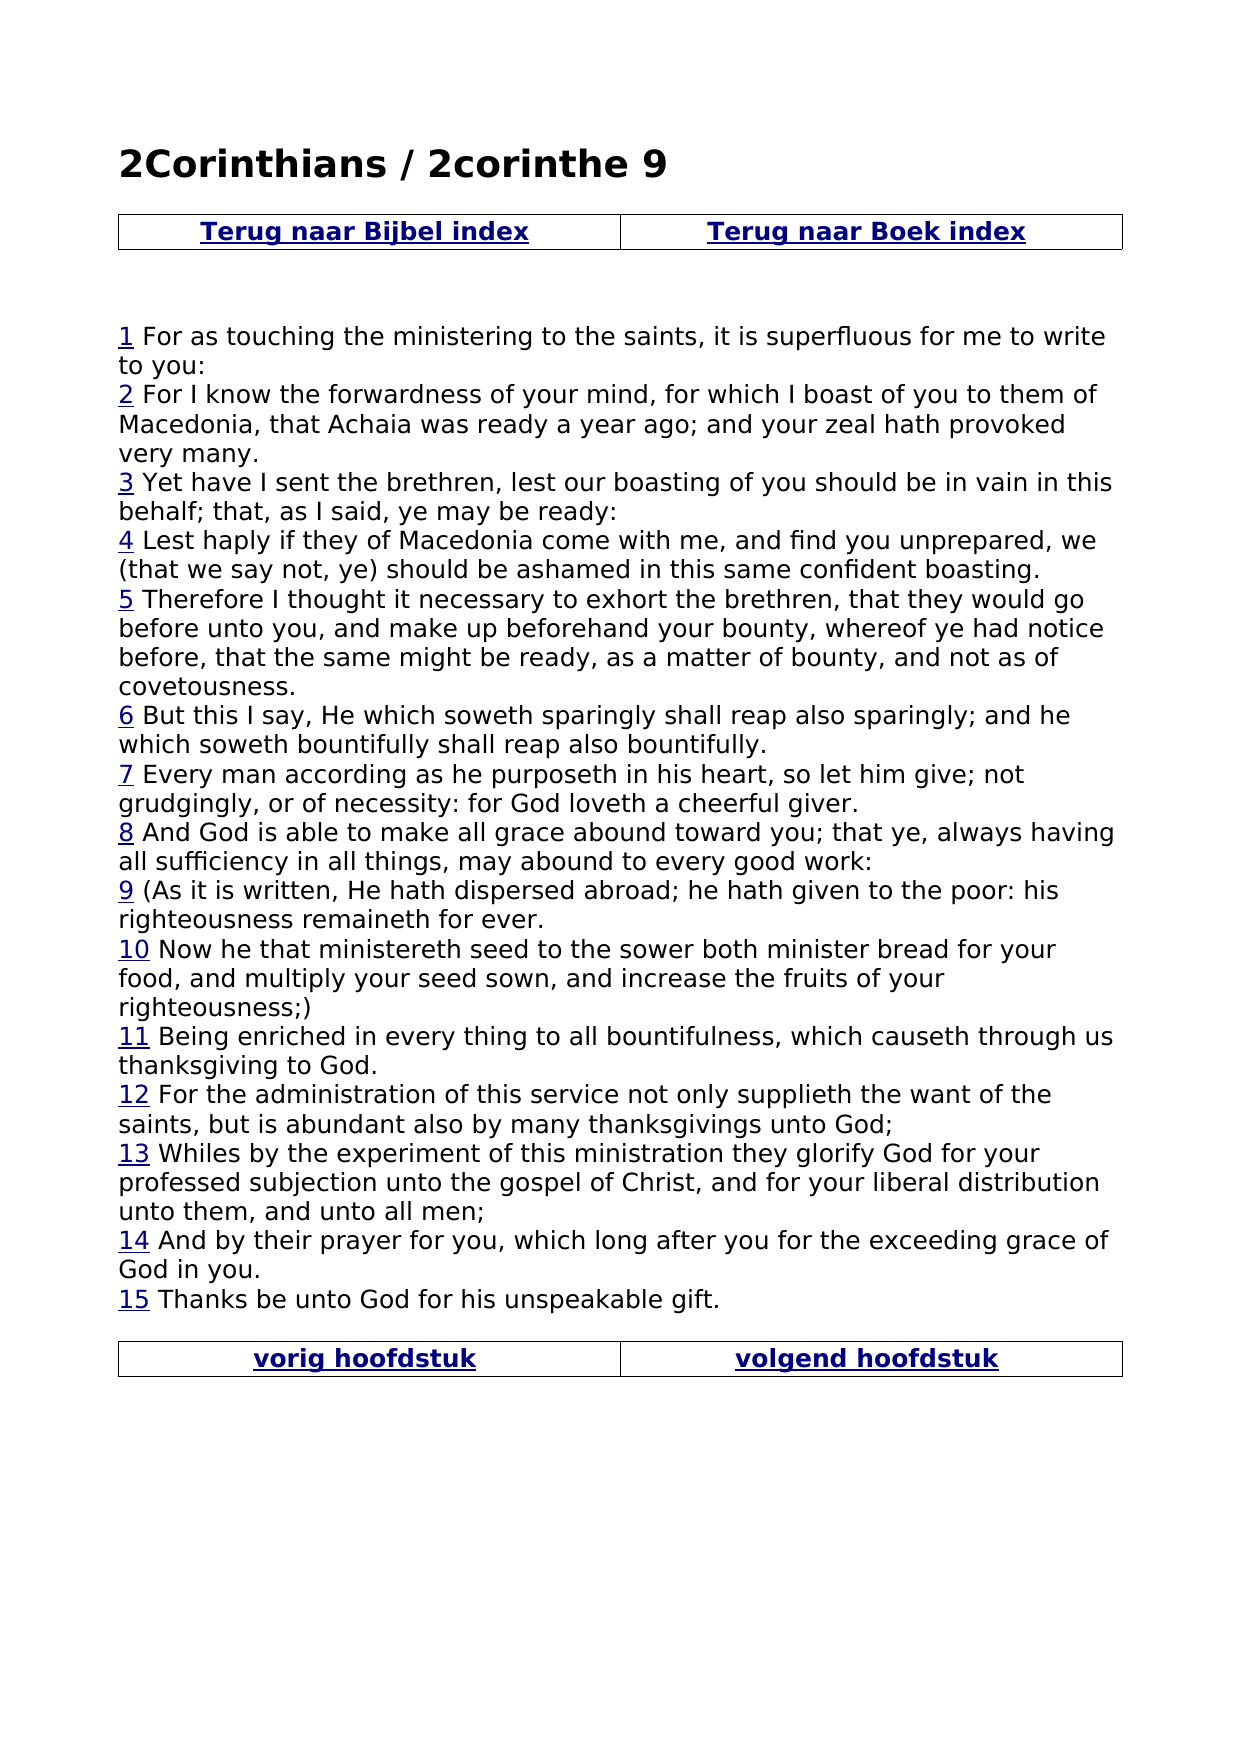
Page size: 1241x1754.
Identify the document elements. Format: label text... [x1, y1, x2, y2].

table_header Terug naar Boek index [621, 215, 1122, 249]
table_header volgend hoofdstuk [621, 1342, 1122, 1376]
table_header Terug naar Bijbel index [119, 215, 620, 249]
subtitle 2Corinthians / 2corinthe 9 [118, 143, 1122, 187]
table_header vorig hoofdstuk [119, 1342, 620, 1376]
text 1 For as touching the ministering to the saints, it is superfluous for me to write to you: 2 For I know the forwardness of your mind, for which I boast of you to them of Macedonia, that Achaia was ready a year ago; and your zeal hath provoked very many. 3 Yet have I sent the brethren, lest our boasting of you should be in vain in this behalf; that, as I said, ye may be ready: 4 Lest haply if they of Macedonia come with me, and find you unprepared, we (that we say not, ye) should be ashamed in this same confident boasting. 5 Therefore I thought it necessary to exhort the brethren, that they would go before unto you, and make up beforehand your bounty, whereof ye had notice before, that the same might be ready, as a matter of bounty, and not as of covetousness. 6 But this I say, He which soweth sparingly shall reap also sparingly; and he which soweth bountifully shall reap also bountifully. 7 Every man according as he purposeth in his heart, so let him give; not grudgingly, or of necessity: for God loveth a cheerful giver. 8 And God is able to make all grace abound toward you; that ye, always having all sufficiency in all things, may abound to every good work: 9 (As it is written, He hath dispersed abroad; he hath given to the poor: his righteousness remaineth for ever. 10 Now he that ministereth seed to the sower both minister bread for your food, and multiply your seed sown, and increase the fruits of your righteousness;) 11 Being enriched in every thing to all bountifulness, which causeth through us thanksgiving to God. 12 For the administration of this service not only supplieth the want of the saints, but is abundant also by many thanksgivings unto God; 13 Whiles by the experiment of this ministration they glorify God for your professed subjection unto the gospel of Christ, and for your liberal distribution unto them, and unto all men; 14 And by their prayer for you, which long after you for the exceeding grace of God in you. 15 Thanks be unto God for his unspeakable gift. [118, 264, 1122, 1314]
